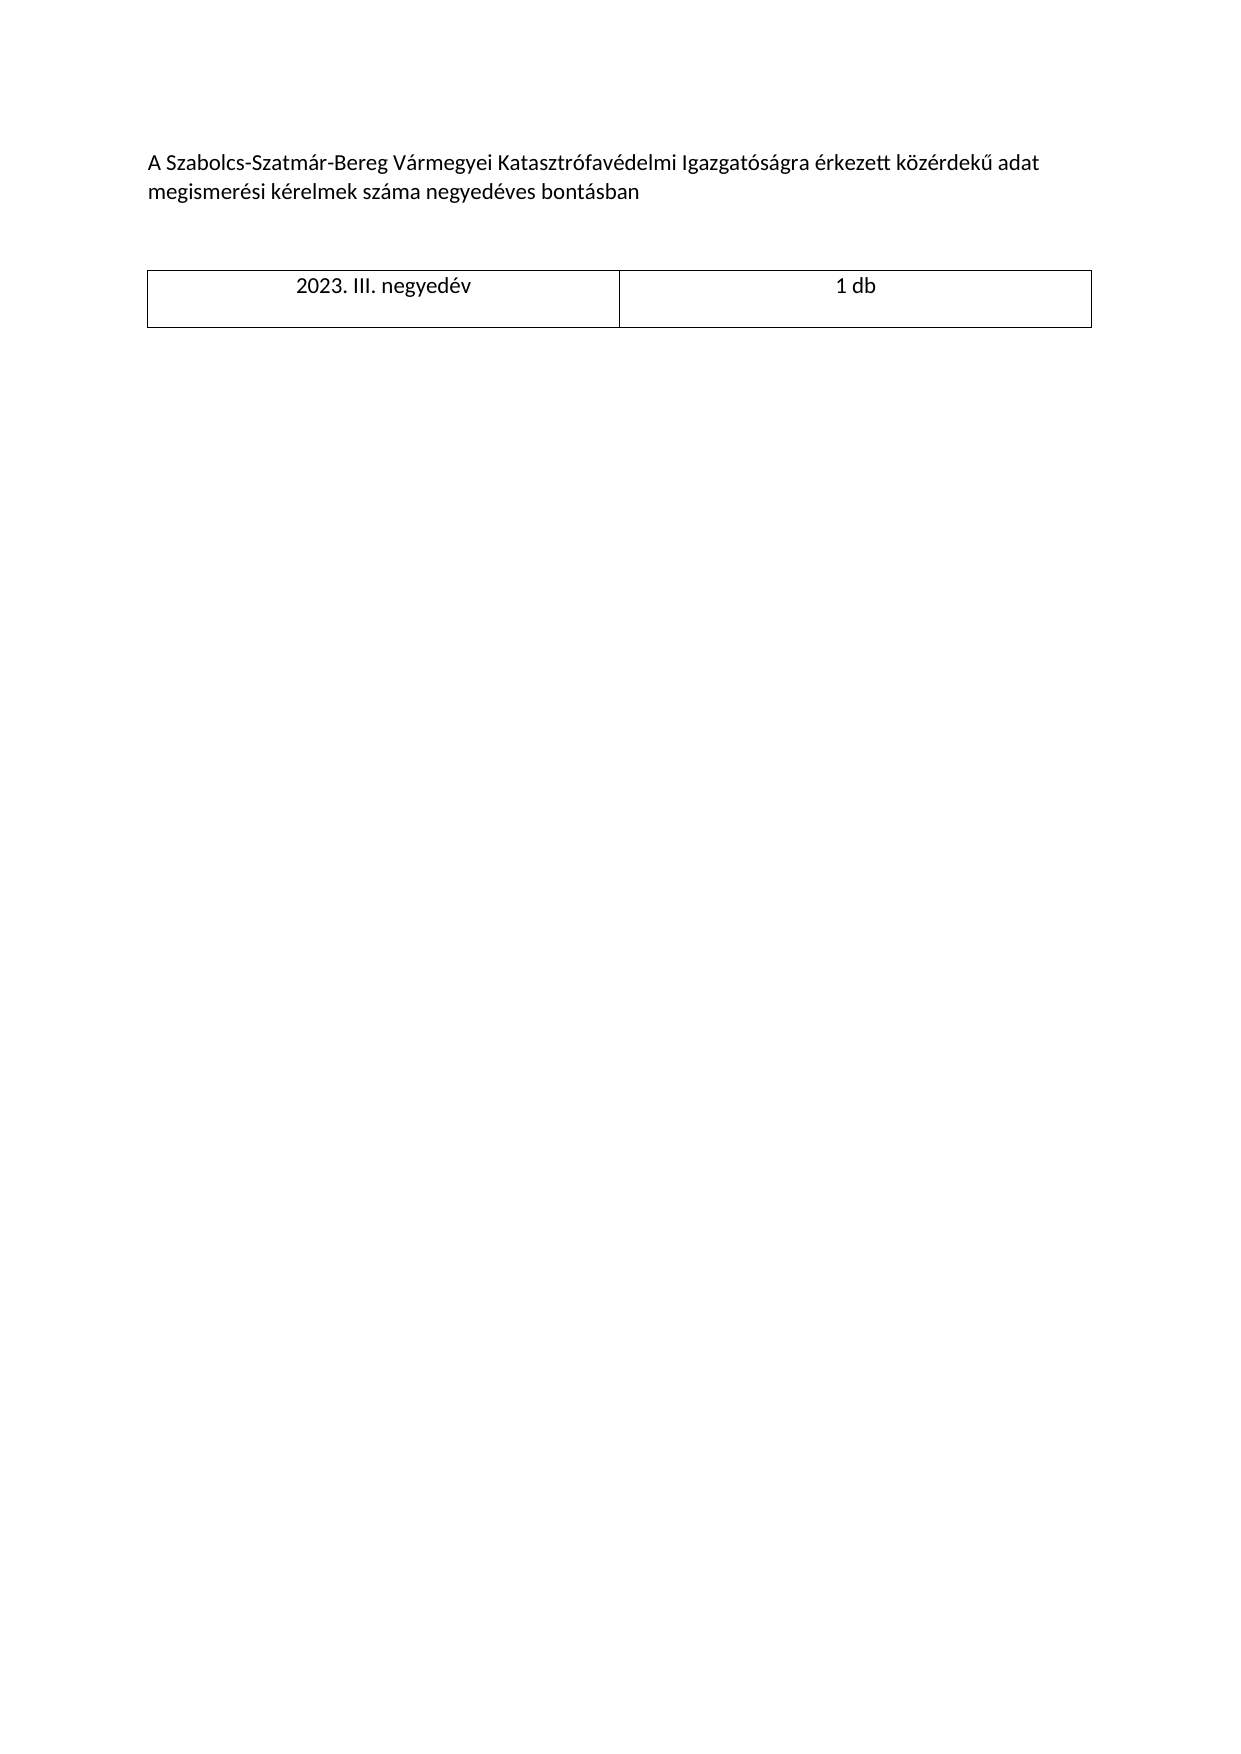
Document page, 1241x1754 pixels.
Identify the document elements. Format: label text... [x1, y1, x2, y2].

table_header 2023. III. negyedév [148, 271, 619, 327]
text A Szabolcs-Szatmár-Bereg Vármegyei Katasztrófavédelmi Igazgatóságra érkezett közérdekű adat megismerési kérelmek száma negyedéves bontásban [148, 148, 1093, 205]
table_header 1 db [620, 271, 1091, 327]
